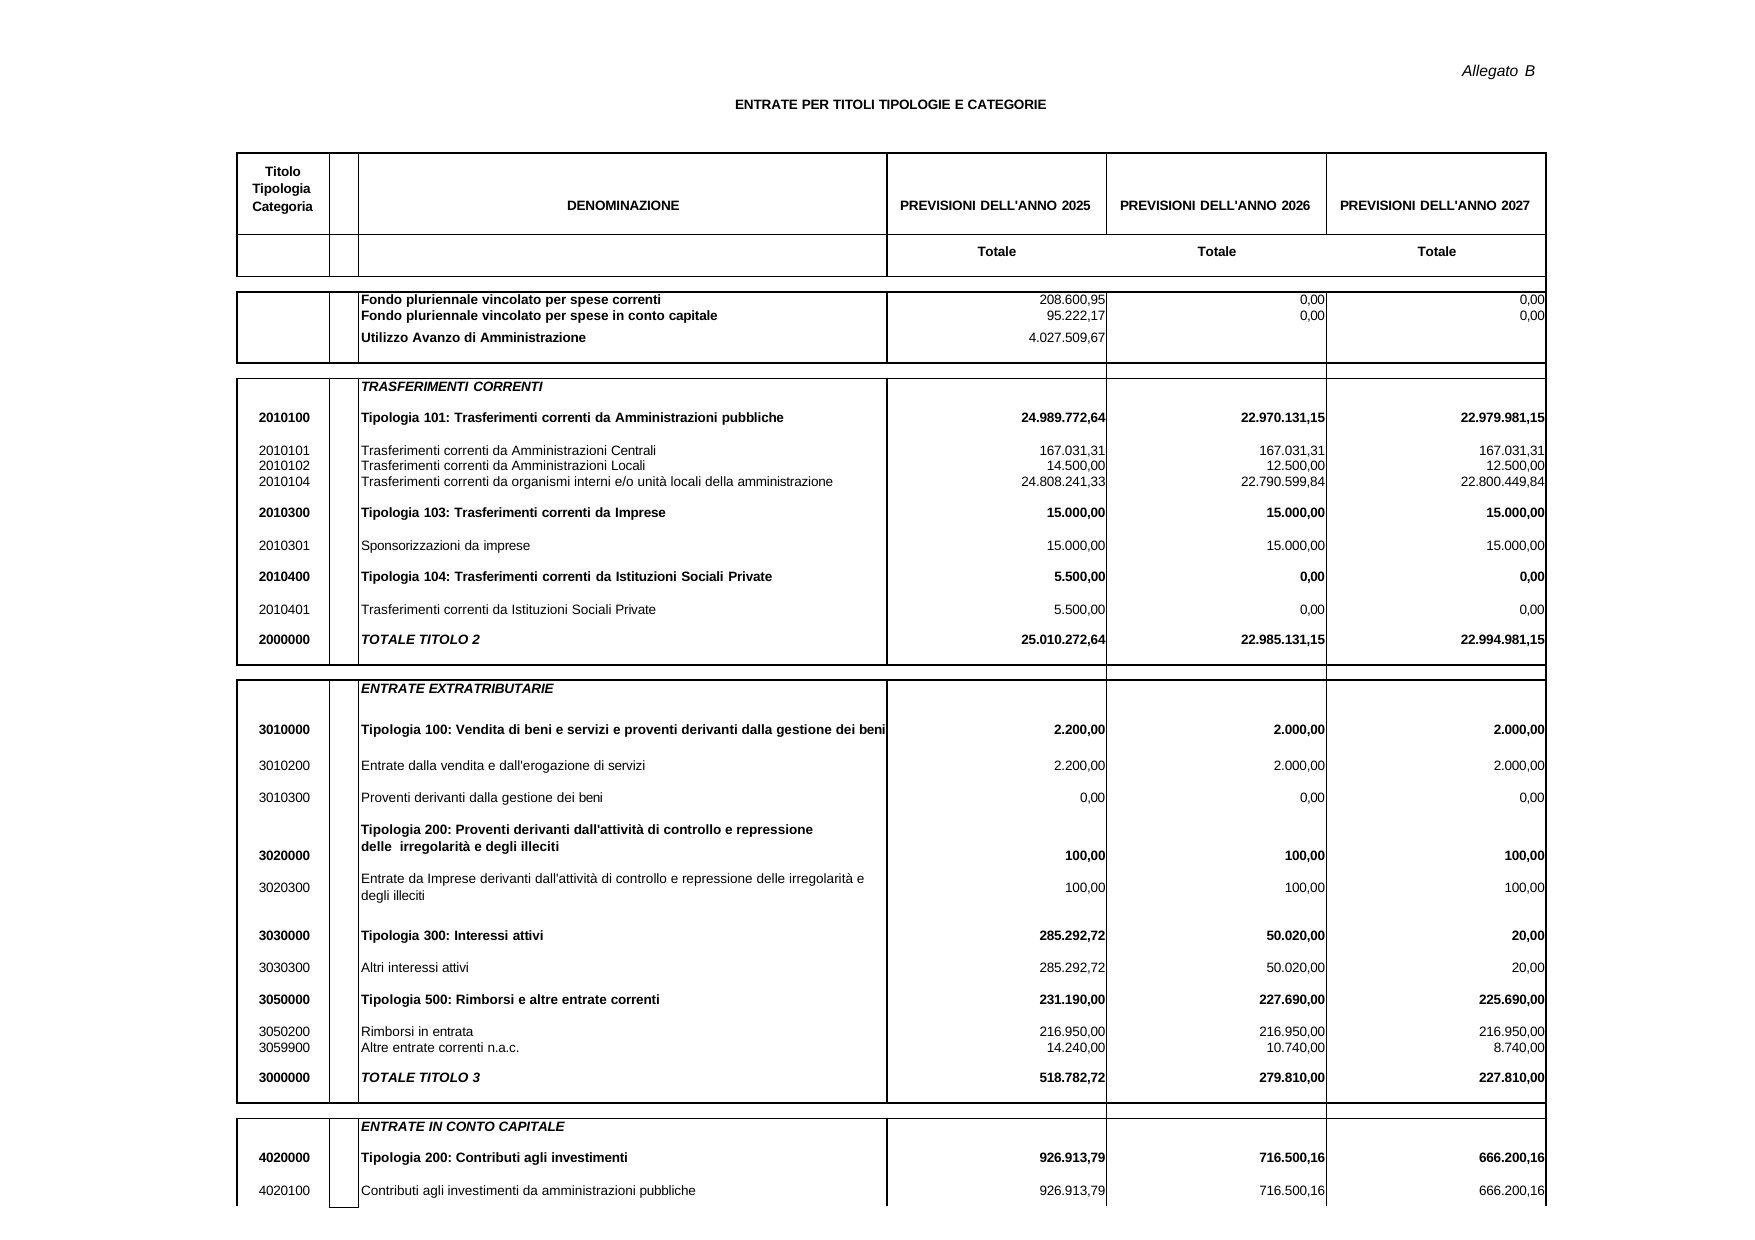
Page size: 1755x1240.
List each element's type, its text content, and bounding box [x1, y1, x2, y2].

table_cell Tipologia 101: Trasferimenti correnti da Amministrazioni pubbliche [359, 403, 886, 442]
table_cell 0,00 [1327, 601, 1545, 625]
table_cell 216.950,00 [1327, 1024, 1545, 1039]
table_cell [1107, 326, 1326, 362]
table_cell 225.690,00 [1327, 984, 1545, 1024]
table_header PREVISIONI DELL'ANNO 2026 [1107, 154, 1326, 234]
table_cell 3030000 [238, 920, 329, 960]
table_cell 0,00 [1327, 293, 1545, 308]
table_cell 2010300 [238, 497, 329, 537]
table_cell 3000000 [238, 1063, 329, 1102]
table_cell [330, 235, 358, 276]
table_cell [1107, 364, 1326, 377]
table_cell 2010401 [238, 601, 329, 625]
table_cell 3020000 [238, 813, 329, 871]
table_cell 15.000,00 [1107, 537, 1326, 561]
table_cell [1327, 1104, 1545, 1117]
table_cell [237, 277, 1545, 291]
table_cell 518.782,72 [888, 1063, 1106, 1102]
table_cell 0,00 [1327, 308, 1545, 326]
table_cell Rimborsi in entrata [359, 1024, 886, 1039]
table_cell [1327, 364, 1545, 377]
subtitle ENTRATE PER TITOLI TIPOLOGIE E CATEGORIE [674, 97, 1108, 112]
table_cell 3050200 [238, 1024, 329, 1039]
table_cell 24.989.772,64 [888, 403, 1106, 442]
table_cell [238, 681, 329, 708]
table_cell ENTRATE IN CONTO CAPITALE [359, 1119, 886, 1142]
table_cell ENTRATE EXTRATRIBUTARIE [359, 681, 886, 708]
table_header [330, 154, 358, 234]
table_cell [330, 379, 358, 664]
table_cell 666.200,16 [1327, 1142, 1545, 1182]
table_cell 227.690,00 [1107, 984, 1326, 1024]
table_cell [359, 235, 886, 276]
table_cell 2010102 [238, 458, 329, 473]
table_cell 15.000,00 [1327, 537, 1545, 561]
table_cell 12.500,00 [1107, 458, 1326, 473]
table_cell 22.800.449,84 [1327, 473, 1545, 497]
table_cell [330, 293, 358, 362]
table_cell 15.000,00 [888, 497, 1106, 537]
table_cell 2.000,00 [1107, 709, 1326, 754]
table_cell Altre entrate correnti n.a.c. [359, 1039, 886, 1063]
table_cell 227.810,00 [1327, 1063, 1545, 1102]
table_cell [238, 293, 329, 362]
table_cell 24.808.241,33 [888, 473, 1106, 497]
table_cell TRASFERIMENTI CORRENTI [359, 379, 886, 402]
table_cell 15.000,00 [1107, 497, 1326, 537]
table_cell 285.292,72 [888, 960, 1106, 984]
table_cell 22.994.981,15 [1327, 625, 1545, 664]
table_cell 12.500,00 [1327, 458, 1545, 473]
table_cell 14.240,00 [888, 1039, 1106, 1063]
table_cell [1107, 681, 1326, 708]
table_cell 20,00 [1327, 960, 1545, 984]
table_cell 4020100 [238, 1183, 329, 1206]
table_cell 10.740,00 [1107, 1039, 1326, 1063]
table_cell [1327, 1119, 1545, 1142]
table_header PREVISIONI DELL'ANNO 2027 [1327, 154, 1545, 234]
table_cell 22.790.599,84 [1107, 473, 1326, 497]
table_cell 100,00 [1107, 871, 1326, 920]
table_cell Entrate da Imprese derivanti dall'attività di controllo e repressione delle irregolarità e degli illeciti [359, 871, 886, 920]
table_cell [888, 681, 1106, 708]
table_cell [238, 235, 329, 276]
table_cell [888, 1119, 1106, 1142]
table_cell 15.000,00 [888, 537, 1106, 561]
table_cell [238, 1119, 329, 1142]
table_cell 167.031,31 [1327, 443, 1545, 458]
table_cell 0,00 [1327, 790, 1545, 813]
table_header PREVISIONI DELL'ANNO 2025 [888, 154, 1106, 234]
table_cell Trasferimenti correnti da Amministrazioni Locali [359, 458, 886, 473]
table_cell Altri interessi attivi [359, 960, 886, 984]
table_cell Sponsorizzazioni da imprese [359, 537, 886, 561]
table_cell Tipologia 200: Proventi derivanti dall'attività di controllo e repressione delle irregolarità e degli illeciti [359, 813, 886, 871]
table_cell 3010300 [238, 790, 329, 813]
table_cell [237, 1104, 1106, 1117]
table_cell 2010101 [238, 443, 329, 458]
table_cell 2.200,00 [888, 709, 1106, 754]
table_cell 2.000,00 [1107, 754, 1326, 789]
table_cell 285.292,72 [888, 920, 1106, 960]
table_cell TOTALE TITOLO 2 [359, 625, 886, 664]
table_cell Totale [1107, 235, 1326, 276]
table_cell Fondo pluriennale vincolato per spese correnti [359, 293, 886, 308]
table_cell Trasferimenti correnti da Amministrazioni Centrali [359, 443, 886, 458]
table_cell Trasferimenti correnti da Istituzioni Sociali Private [359, 601, 886, 625]
table_cell Totale [1326, 235, 1545, 276]
table_cell 95.222,17 [888, 308, 1106, 326]
table_cell 20,00 [1327, 920, 1545, 960]
table_cell [1327, 681, 1545, 708]
table_cell Proventi derivanti dalla gestione dei beni [359, 790, 886, 813]
table_cell 8.740,00 [1327, 1039, 1545, 1063]
table_cell 3010000 [238, 709, 329, 754]
text Allegato B [88, 62, 1537, 80]
table_cell Fondo pluriennale vincolato per spese in conto capitale [359, 308, 886, 326]
table_cell 0,00 [1107, 308, 1326, 326]
table_cell 2.200,00 [888, 754, 1106, 789]
table_cell Entrate dalla vendita e dall'erogazione di servizi [359, 754, 886, 789]
table_cell 3010200 [238, 754, 329, 789]
table_header Titolo Tipologia Categoria [238, 154, 329, 234]
table_cell 3030300 [238, 960, 329, 984]
table_cell 3020300 [238, 871, 329, 920]
table_cell 167.031,31 [888, 443, 1106, 458]
table_cell Tipologia 103: Trasferimenti correnti da Imprese [359, 497, 886, 537]
table_cell [1327, 379, 1545, 402]
table_cell 2010400 [238, 561, 329, 601]
table_cell 3050000 [238, 984, 329, 1024]
table_cell 279.810,00 [1107, 1063, 1326, 1102]
table_cell 25.010.272,64 [888, 625, 1106, 664]
table_cell 926.913,79 [888, 1183, 1106, 1206]
table_cell TOTALE TITOLO 3 [359, 1063, 886, 1102]
table_cell [888, 379, 1106, 402]
table_cell 0,00 [888, 790, 1106, 813]
table_cell 0,00 [1107, 790, 1326, 813]
table_cell Totale [888, 235, 1107, 276]
table_cell [1107, 666, 1326, 679]
table_cell 2010104 [238, 473, 329, 497]
table_cell 2.000,00 [1327, 754, 1545, 789]
table_cell 716.500,16 [1107, 1142, 1326, 1182]
table_cell [1327, 666, 1545, 679]
table_cell 100,00 [1327, 871, 1545, 920]
table_header DENOMINAZIONE [359, 154, 886, 234]
table_cell 926.913,79 [888, 1142, 1106, 1182]
table_cell [330, 1119, 358, 1206]
table_cell 2010100 [238, 403, 329, 442]
table_cell 216.950,00 [1107, 1024, 1326, 1039]
table_cell 208.600,95 [888, 293, 1106, 308]
table_cell 100,00 [1107, 813, 1326, 871]
table_cell 4020000 [238, 1142, 329, 1182]
table_cell 22.970.131,15 [1107, 403, 1326, 442]
table_cell 2010301 [238, 537, 329, 561]
table_cell 231.190,00 [888, 984, 1106, 1024]
table_cell 0,00 [1107, 293, 1326, 308]
table_cell [1107, 1104, 1326, 1117]
table_cell Tipologia 300: Interessi attivi [359, 920, 886, 960]
table_cell 2.000,00 [1327, 709, 1545, 754]
table_cell Contributi agli investimenti da amministrazioni pubbliche [359, 1183, 886, 1206]
table_cell Trasferimenti correnti da organismi interni e/o unità locali della amministrazione [359, 473, 886, 497]
table_cell 4.027.509,67 [888, 326, 1106, 362]
table_cell 15.000,00 [1327, 497, 1545, 537]
table_cell 50.020,00 [1107, 920, 1326, 960]
table_cell 14.500,00 [888, 458, 1106, 473]
table_cell 666.200,16 [1327, 1183, 1545, 1206]
table_cell 50.020,00 [1107, 960, 1326, 984]
table_cell [330, 681, 358, 1102]
table_cell [237, 364, 1106, 377]
table_cell 0,00 [1107, 601, 1326, 625]
table_cell 22.979.981,15 [1327, 403, 1545, 442]
table_cell 22.985.131,15 [1107, 625, 1326, 664]
table_cell Tipologia 100: Vendita di beni e servizi e proventi derivanti dalla gestione dei beni [359, 709, 886, 754]
table_cell 5.500,00 [888, 601, 1106, 625]
table_cell 216.950,00 [888, 1024, 1106, 1039]
table_cell 100,00 [1327, 813, 1545, 871]
table_cell Tipologia 200: Contributi agli investimenti [359, 1142, 886, 1182]
table_cell 100,00 [888, 813, 1106, 871]
table_cell 3059900 [238, 1039, 329, 1063]
table_cell [1107, 1119, 1326, 1142]
table_cell 716.500,16 [1107, 1183, 1326, 1206]
table_cell [1327, 326, 1545, 362]
table_cell 167.031,31 [1107, 443, 1326, 458]
table_cell Tipologia 104: Trasferimenti correnti da Istituzioni Sociali Private [359, 561, 886, 601]
table_cell [237, 666, 1106, 679]
table_cell [1107, 379, 1326, 402]
table_cell 0,00 [1327, 561, 1545, 601]
table_cell [238, 379, 329, 402]
table_cell 2000000 [238, 625, 329, 664]
table_cell Utilizzo Avanzo di Amministrazione [359, 326, 886, 362]
table_cell 0,00 [1107, 561, 1326, 601]
table_cell 100,00 [888, 871, 1106, 920]
table_cell Tipologia 500: Rimborsi e altre entrate correnti [359, 984, 886, 1024]
table_cell 5.500,00 [888, 561, 1106, 601]
